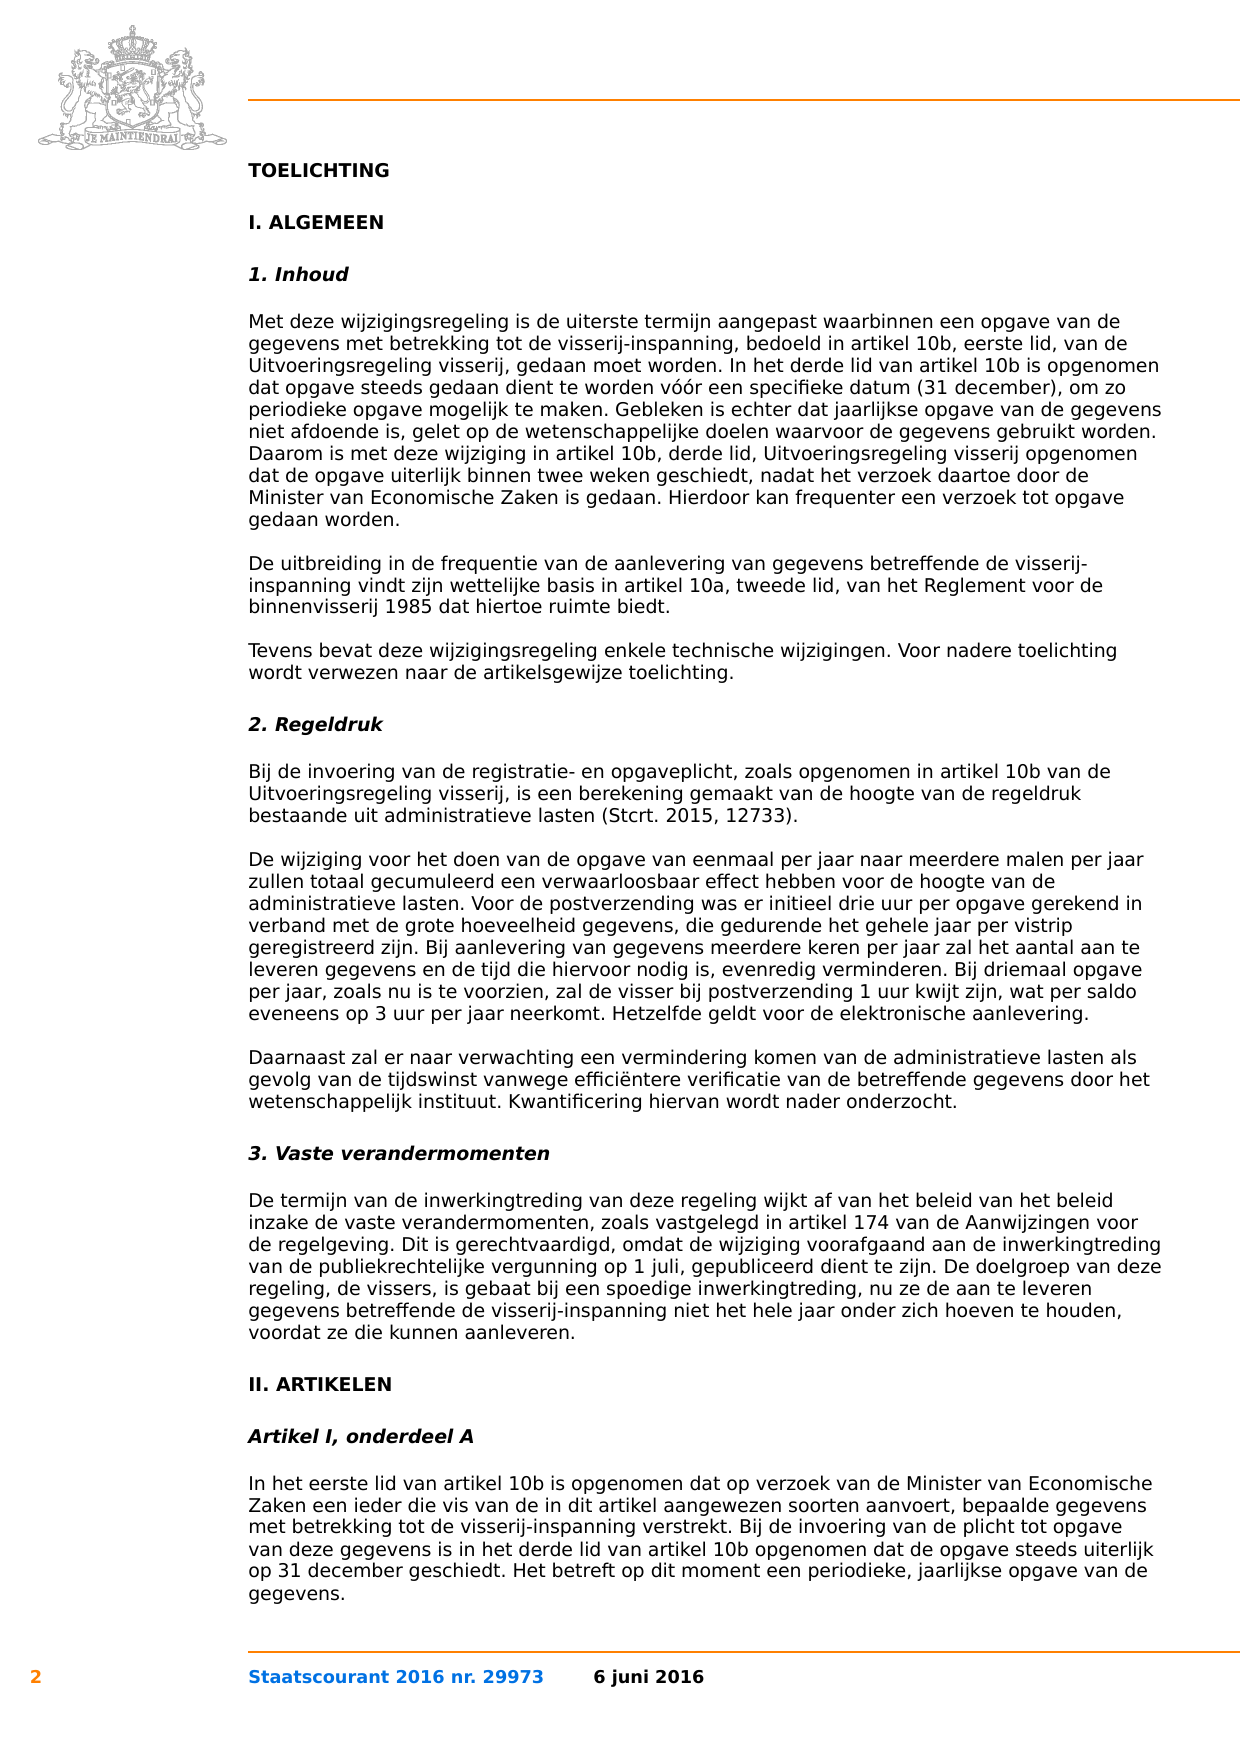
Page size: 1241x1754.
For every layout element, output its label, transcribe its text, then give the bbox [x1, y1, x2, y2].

subtitle TOELICHTING [248, 160, 1163, 182]
text Daarnaast zal er naar verwachting een vermindering komen van de administratieve lasten als gevolg van de tijdswinst vanwege efficiëntere verificatie van de betreffende gegevens door het wetenschappelijk instituut. Kwantificering hiervan wordt nader onderzocht. [248, 1047, 1163, 1113]
text De termijn van de inwerkingtreding van deze regeling wijkt af van het beleid van het beleid inzake de vaste verandermomenten, zoals vastgelegd in artikel 174 van de Aanwijzingen voor de regelgeving. Dit is gerechtvaardigd, omdat de wijziging voorafgaand aan de inwerkingtreding van de publiekrechtelijke vergunning op 1 juli, gepubliceerd dient te zijn. De doelgroep van deze regeling, de vissers, is gebaat bij een spoedige inwerkingtreding, nu ze de aan te leveren gegevens betreffende de visserij-inspanning niet het hele jaar onder zich hoeven te houden, voordat ze die kunnen aanleveren. [248, 1190, 1163, 1343]
text Tevens bevat deze wijzigingsregeling enkele technische wijzigingen. Voor nadere toelichting wordt verwezen naar de artikelsgewijze toelichting. [248, 640, 1163, 684]
subtitle Artikel I, onderdeel A [248, 1426, 1163, 1447]
picture [38, 25, 227, 150]
subtitle I. ALGEMEEN [248, 212, 1163, 234]
text De wijziging voor het doen van de opgave van eenmaal per jaar naar meerdere malen per jaar zullen totaal gecumuleerd een verwaarloosbaar effect hebben voor de hoogte van de administratieve lasten. Voor de postverzending was er initieel drie uur per opgave gerekend in verband met de grote hoeveelheid gegevens, die gedurende het gehele jaar per vistrip geregistreerd zijn. Bij aanlevering van gegevens meerdere keren per jaar zal het aantal aan te leveren gegevens en de tijd die hiervoor nodig is, evenredig verminderen. Bij driemaal opgave per jaar, zoals nu is te voorzien, zal de visser bij postverzending 1 uur kwijt zijn, wat per saldo eveneens op 3 uur per jaar neerkomt. Hetzelfde geldt voor de elektronische aanlevering. [248, 849, 1163, 1025]
text Met deze wijzigingsregeling is de uiterste termijn aangepast waarbinnen een opgave van de gegevens met betrekking tot de visserij-inspanning, bedoeld in artikel 10b, eerste lid, van de Uitvoeringsregeling visserij, gedaan moet worden. In het derde lid van artikel 10b is opgenomen dat opgave steeds gedaan dient te worden vóór een specifieke datum (31 december), om zo periodieke opgave mogelijk te maken. Gebleken is echter dat jaarlijkse opgave van de gegevens niet afdoende is, gelet op de wetenschappelijke doelen waarvoor de gegevens gebruikt worden. Daarom is met deze wijziging in artikel 10b, derde lid, Uitvoeringsregeling visserij opgenomen dat de opgave uiterlijk binnen twee weken geschiedt, nadat het verzoek daartoe door de Minister van Economische Zaken is gedaan. Hierdoor kan frequenter een verzoek tot opgave gedaan worden. [248, 311, 1163, 531]
text In het eerste lid van artikel 10b is opgenomen dat op verzoek van de Minister van Economische Zaken een ieder die vis van de in dit artikel aangewezen soorten aanvoert, bepaalde gegevens met betrekking tot de visserij-inspanning verstrekt. Bij de invoering van de plicht tot opgave van deze gegevens is in het derde lid van artikel 10b opgenomen dat de opgave steeds uiterlijk op 31 december geschiedt. Het betreft op dit moment een periodieke, jaarlijkse opgave van de gegevens. [248, 1472, 1163, 1604]
text Bij de invoering van de registratie- en opgaveplicht, zoals opgenomen in artikel 10b van de Uitvoeringsregeling visserij, is een berekening gemaakt van de hoogte van de regeldruk bestaande uit administratieve lasten (Stcrt. 2015, 12733). [248, 761, 1163, 827]
subtitle 1. Inhoud [248, 264, 1163, 286]
subtitle II. ARTIKELEN [248, 1373, 1163, 1396]
subtitle 3. Vaste verandermomenten [248, 1143, 1163, 1165]
subtitle 2. Regeldruk [248, 714, 1163, 736]
text De uitbreiding in de frequentie van de aanlevering van gegevens betreffende de visserij-inspanning vindt zijn wettelijke basis in artikel 10a, tweede lid, van het Reglement voor de binnenvisserij 1985 dat hiertoe ruimte biedt. [248, 552, 1163, 618]
